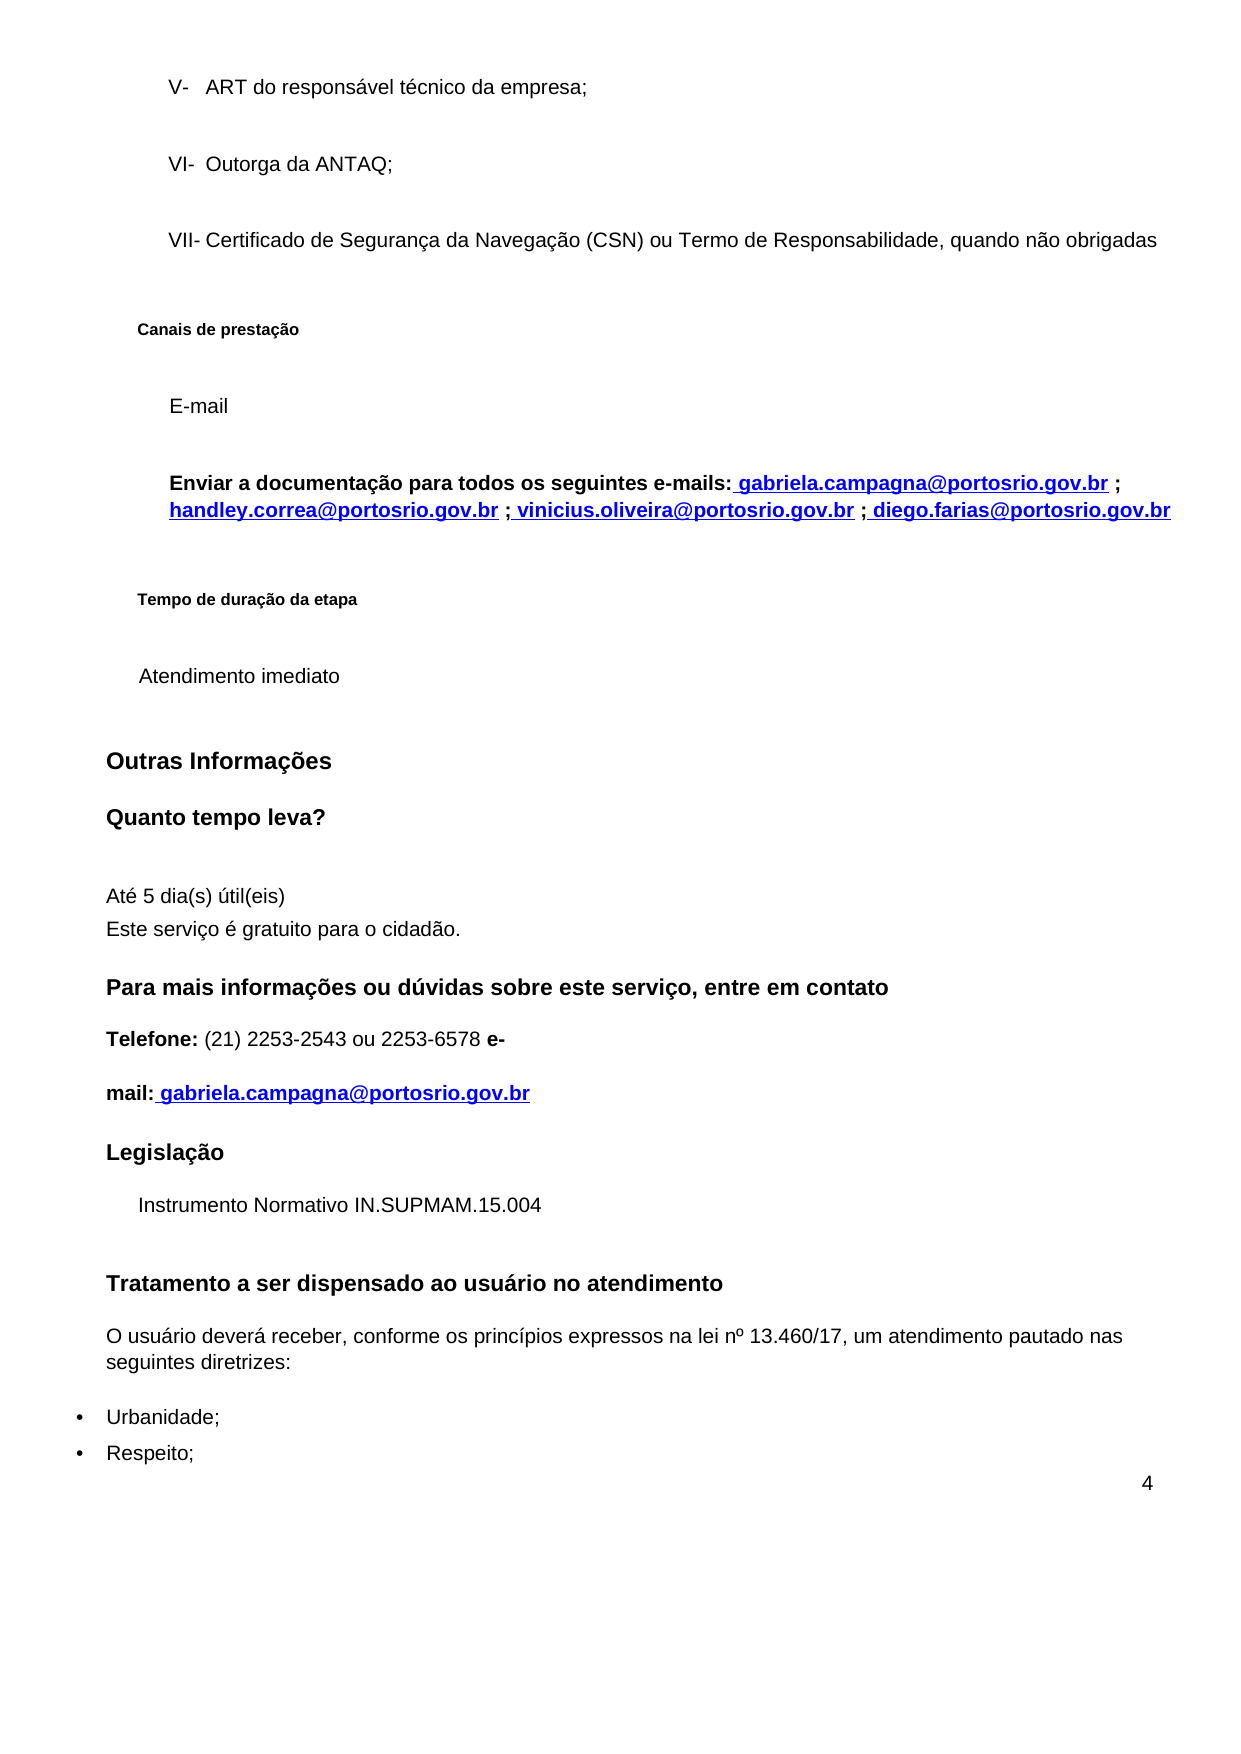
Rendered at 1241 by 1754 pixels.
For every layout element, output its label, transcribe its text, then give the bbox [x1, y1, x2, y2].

subtitle Para mais informações ou dúvidas sobre este serviço, entre em contato [106, 974, 1188, 1000]
list Certificado de Segurança da Navegação (CSN) ou Termo de Responsabilidade, quando não obrigadas [168, 228, 1169, 252]
text Outras Informações Quanto tempo leva? [106, 747, 410, 830]
list Respeito; [76, 1440, 1169, 1464]
text O usuário deverá receber, conforme os princípios expressos na lei nº 13.460/17, um atendimento pautado nas seguintes diretrizes: [106, 1324, 1169, 1374]
text Instrumento Normativo IN.SUPMAM.15.004 [138, 1192, 1169, 1216]
text Telefone: (21) 2253-2543 ou 2253-6578 e-mail: gabriela.campagna@portosrio.gov.br [106, 1027, 538, 1105]
text Até 5 dia(s) útil(eis) [106, 883, 1169, 907]
text Legislação [106, 1139, 1188, 1165]
text Este serviço é gratuito para o cidadão. [106, 916, 1169, 940]
text Atendimento imediato [138, 664, 1169, 688]
list Urbanidade; [76, 1405, 1169, 1429]
text E-mail [169, 394, 1169, 418]
text Canais de prestação [137, 319, 1240, 338]
text Tempo de duração da etapa [137, 589, 1240, 608]
text Enviar a documentação para todos os seguintes e-mails: gabriela.campagna@portosrio.gov.br ; handley.correa@portosrio.gov.br ; vinicius.oliveira@portosrio.gov.br ; diego.farias@portosrio.gov.br [169, 471, 1179, 522]
subtitle Tratamento a ser dispensado ao usuário no atendimento [106, 1270, 1188, 1297]
list Outorga da ANTAQ; [168, 152, 1169, 176]
list ART do responsável técnico da empresa; [168, 75, 1169, 99]
